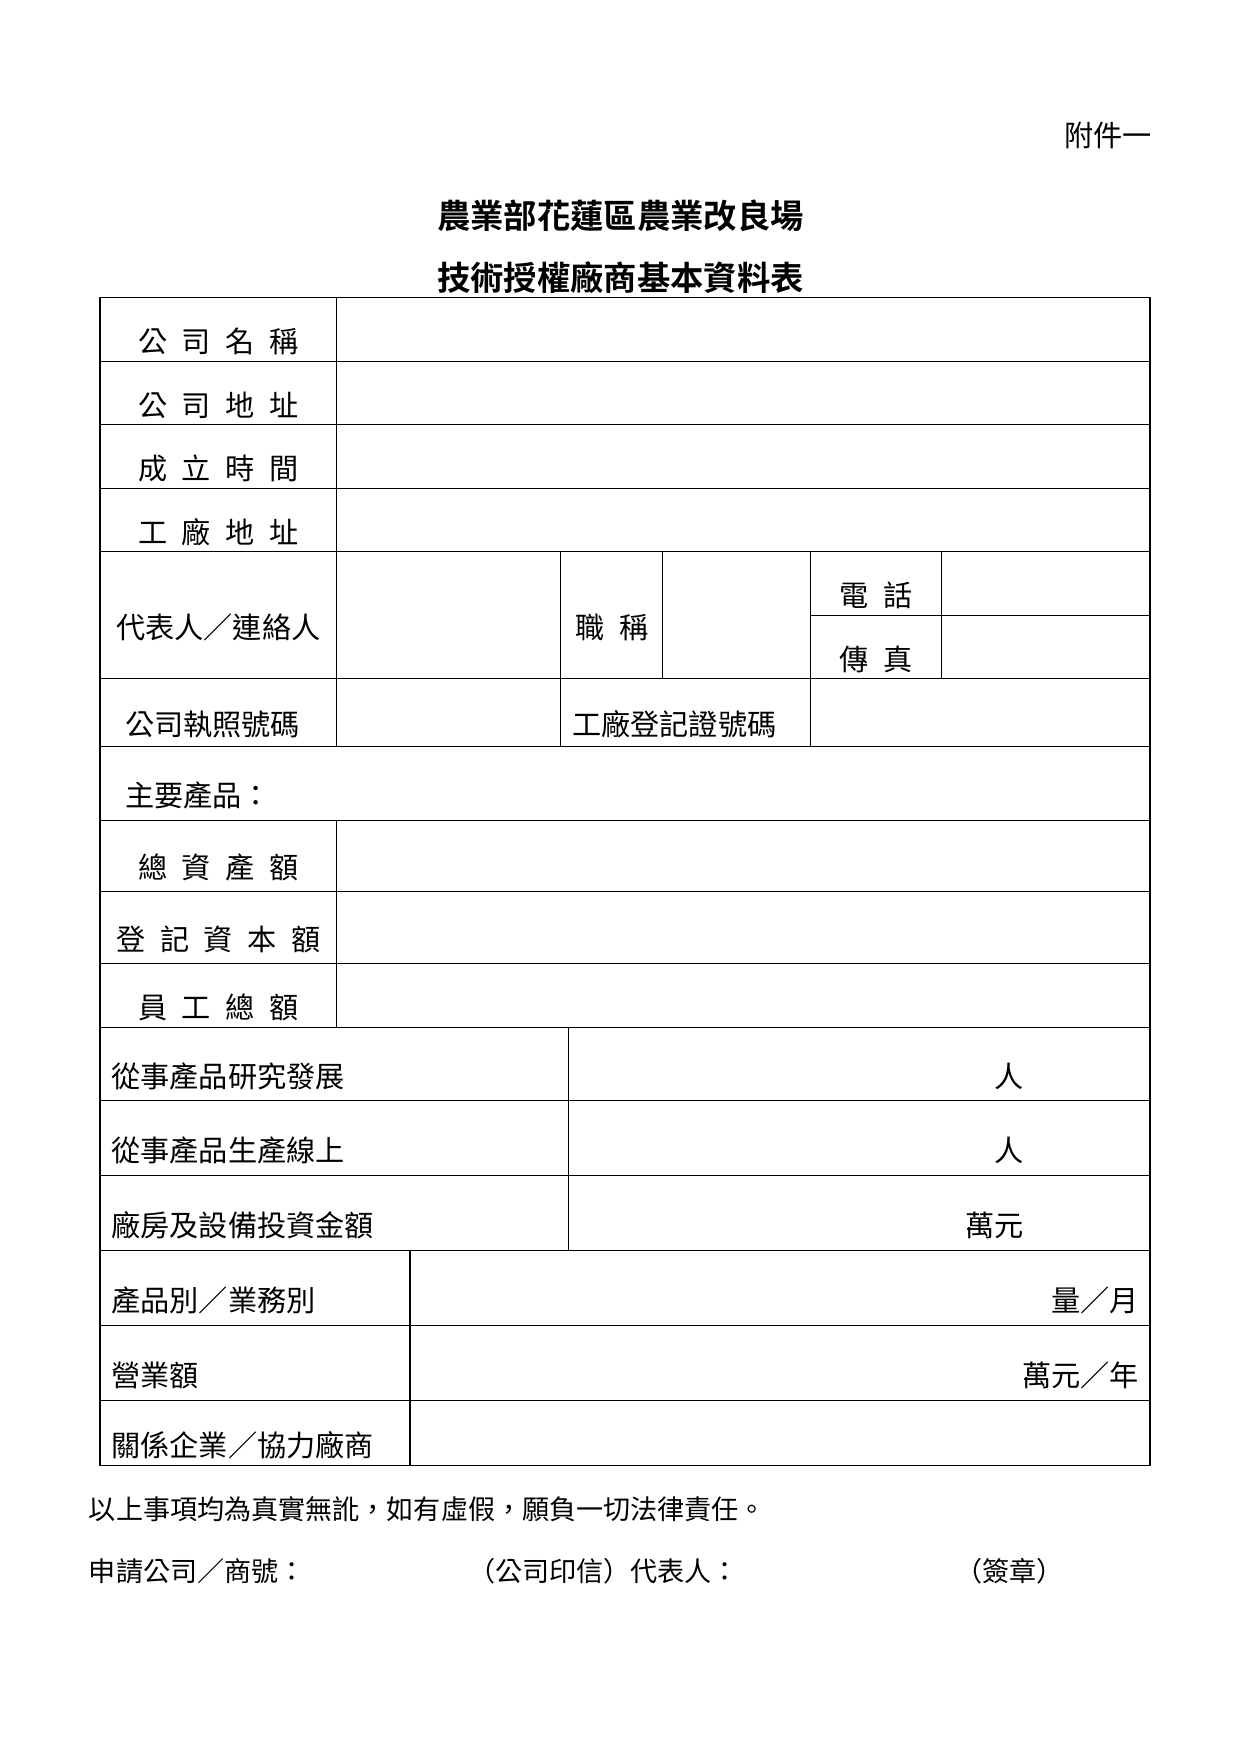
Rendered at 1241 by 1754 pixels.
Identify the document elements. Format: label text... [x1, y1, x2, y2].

table_cell 人 [569, 1101, 1149, 1175]
table_cell 代表人／連絡人 [101, 552, 336, 678]
table_header 公 司 名 稱 [101, 298, 336, 361]
table_cell 萬元 [569, 1176, 1149, 1250]
table_cell 關係企業／協力廠商 [101, 1401, 409, 1465]
table_cell [337, 892, 1149, 963]
table_cell 量／月 [411, 1251, 1149, 1325]
table_cell [663, 552, 810, 678]
table_cell 總 資 產 額 [101, 821, 336, 891]
table_cell [411, 1401, 1149, 1465]
table_cell [811, 679, 1149, 746]
table_cell 員 工 總 額 [101, 964, 336, 1027]
table_cell [337, 964, 1149, 1027]
table_cell 主要產品： [101, 747, 1149, 819]
table_cell [337, 679, 560, 746]
text 農業部花蓮區農業改良場 [89, 172, 1152, 234]
table_cell 從事產品生產線上 [101, 1101, 568, 1175]
table_header [337, 298, 1149, 361]
table_cell 電 話 [811, 552, 941, 615]
table_cell 產品別／業務別 [101, 1251, 409, 1325]
table_cell 登 記 資 本 額 [101, 892, 336, 963]
table_cell 公司執照號碼 [101, 679, 336, 746]
table_cell 工 廠 地 址 [101, 489, 336, 551]
text 申請公司／商號： （公司印信）代表人： （簽章） [89, 1528, 1152, 1591]
table_cell [337, 821, 1149, 891]
table_cell 工廠登記證號碼 [561, 679, 810, 746]
text 技術授權廠商基本資料表 [89, 234, 1152, 297]
table_cell [337, 362, 1149, 424]
table_cell [942, 616, 1149, 678]
table_cell [337, 425, 1149, 488]
table_cell 傳 真 [811, 616, 941, 678]
table_cell [337, 552, 560, 678]
text 以上事項均為真實無訛，如有虛假，願負一切法律責任。 [89, 1466, 1152, 1528]
table_cell 公 司 地 址 [101, 362, 336, 424]
table_cell 人 [569, 1028, 1149, 1100]
table_cell 從事產品研究發展 [101, 1028, 568, 1100]
table_cell 營業額 [101, 1326, 409, 1400]
table_cell [942, 552, 1149, 615]
table_cell 成 立 時 間 [101, 425, 336, 488]
table_cell 萬元／年 [411, 1326, 1149, 1400]
table_cell 職 稱 [561, 552, 662, 678]
table_cell 廠房及設備投資金額 [101, 1176, 568, 1250]
table_cell [337, 489, 1149, 551]
